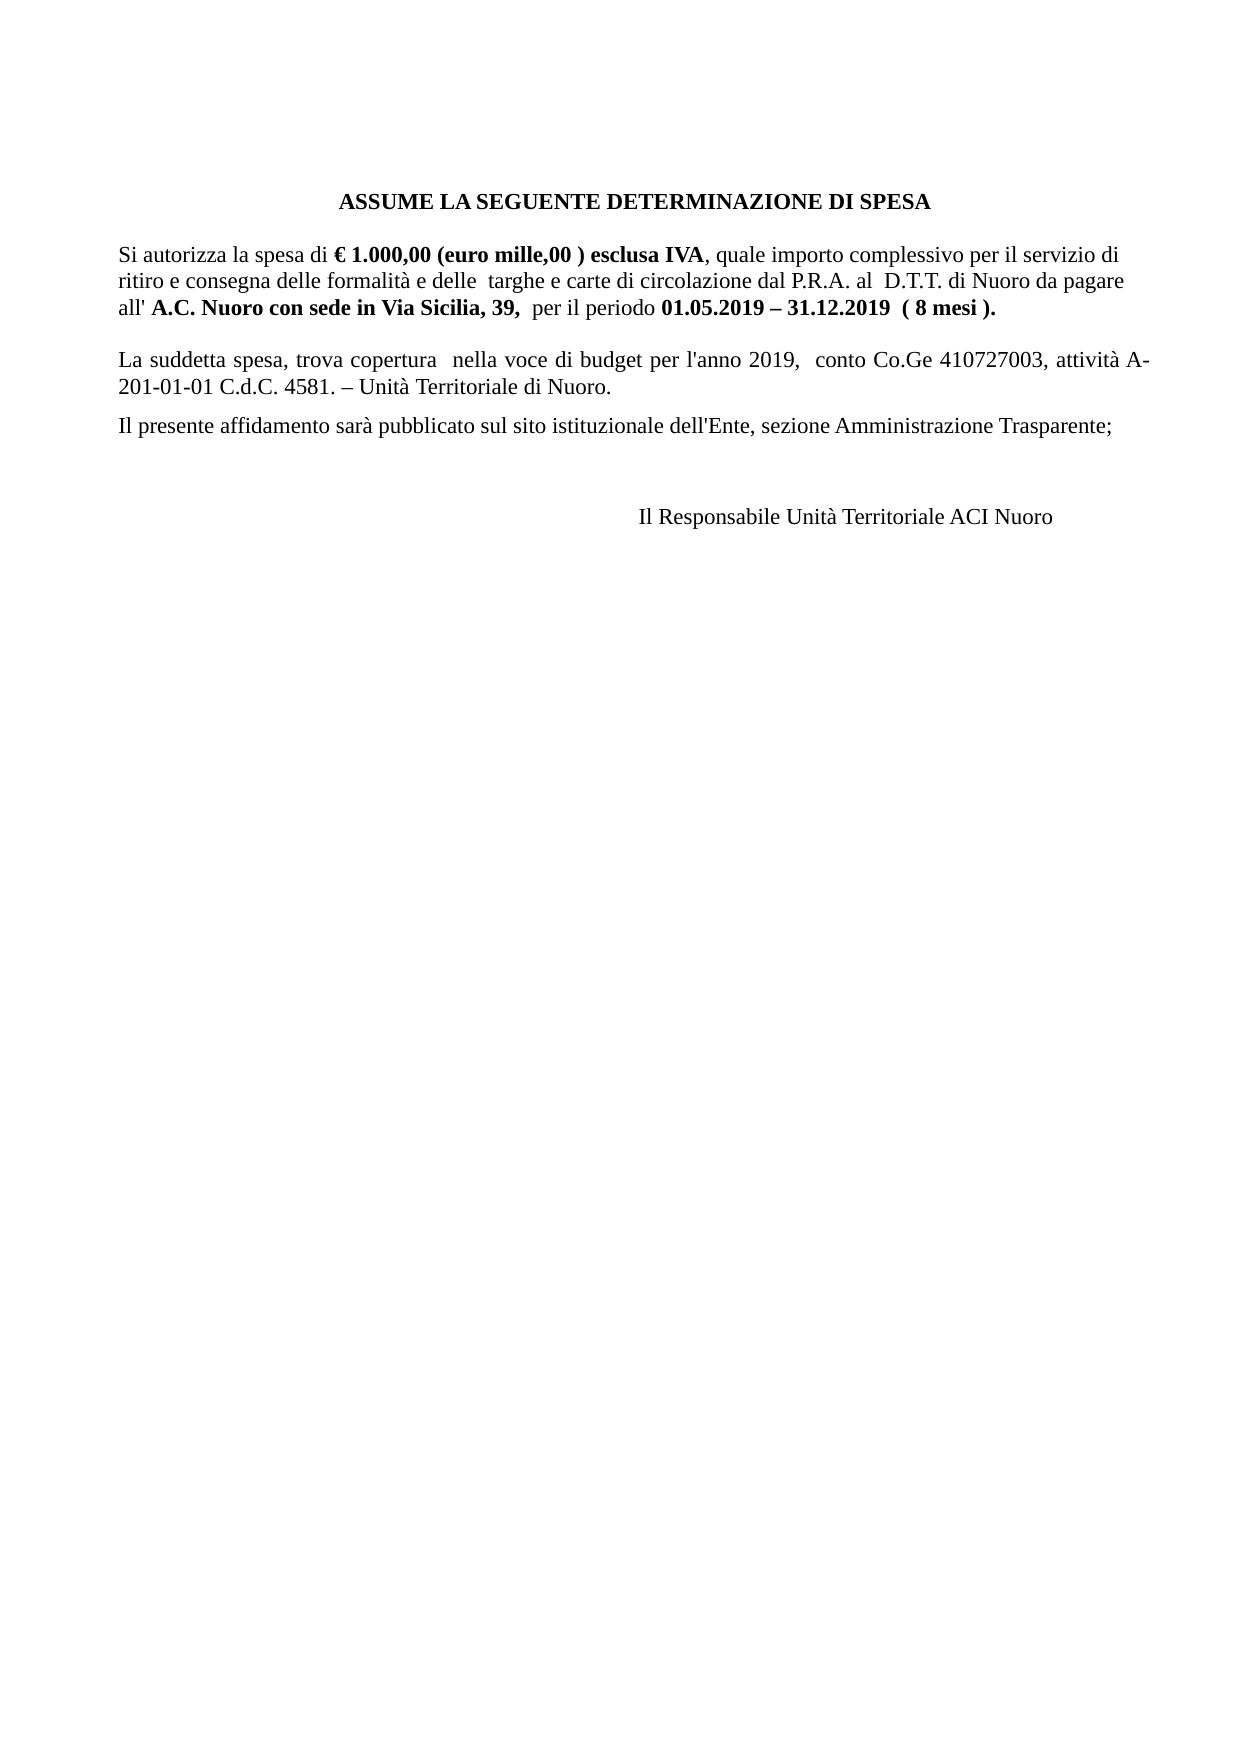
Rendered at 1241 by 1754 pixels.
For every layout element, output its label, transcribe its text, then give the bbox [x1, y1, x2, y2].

text Il presente affidamento sarà pubblicato sul sito istituzionale dell'Ente, sezione Amministrazione Trasparente; [118, 412, 1152, 438]
subtitle ASSUME LA SEGUENTE DETERMINAZIONE DI SPESA [118, 188, 1152, 215]
text Il Responsabile Unità Territoriale ACI Nuoro [118, 503, 1152, 530]
text La suddetta spesa, trova copertura nella voce di budget per l'anno 2019, conto Co.Ge 410727003, attività A-201-01-01 C.d.C. 4581. – Unità Territoriale di Nuoro. [118, 347, 1152, 399]
text Si autorizza la spesa di € 1.000,00 (euro mille,00 ) esclusa IVA, quale importo complessivo per il servizio di ritiro e consegna delle formalità e delle targhe e carte di circolazione dal P.R.A. al D.T.T. di Nuoro da pagare all' A.C. Nuoro con sede in Via Sicilia, 39, per il periodo 01.05.2019 – 31.12.2019 ( 8 mesi ). [118, 241, 1152, 320]
